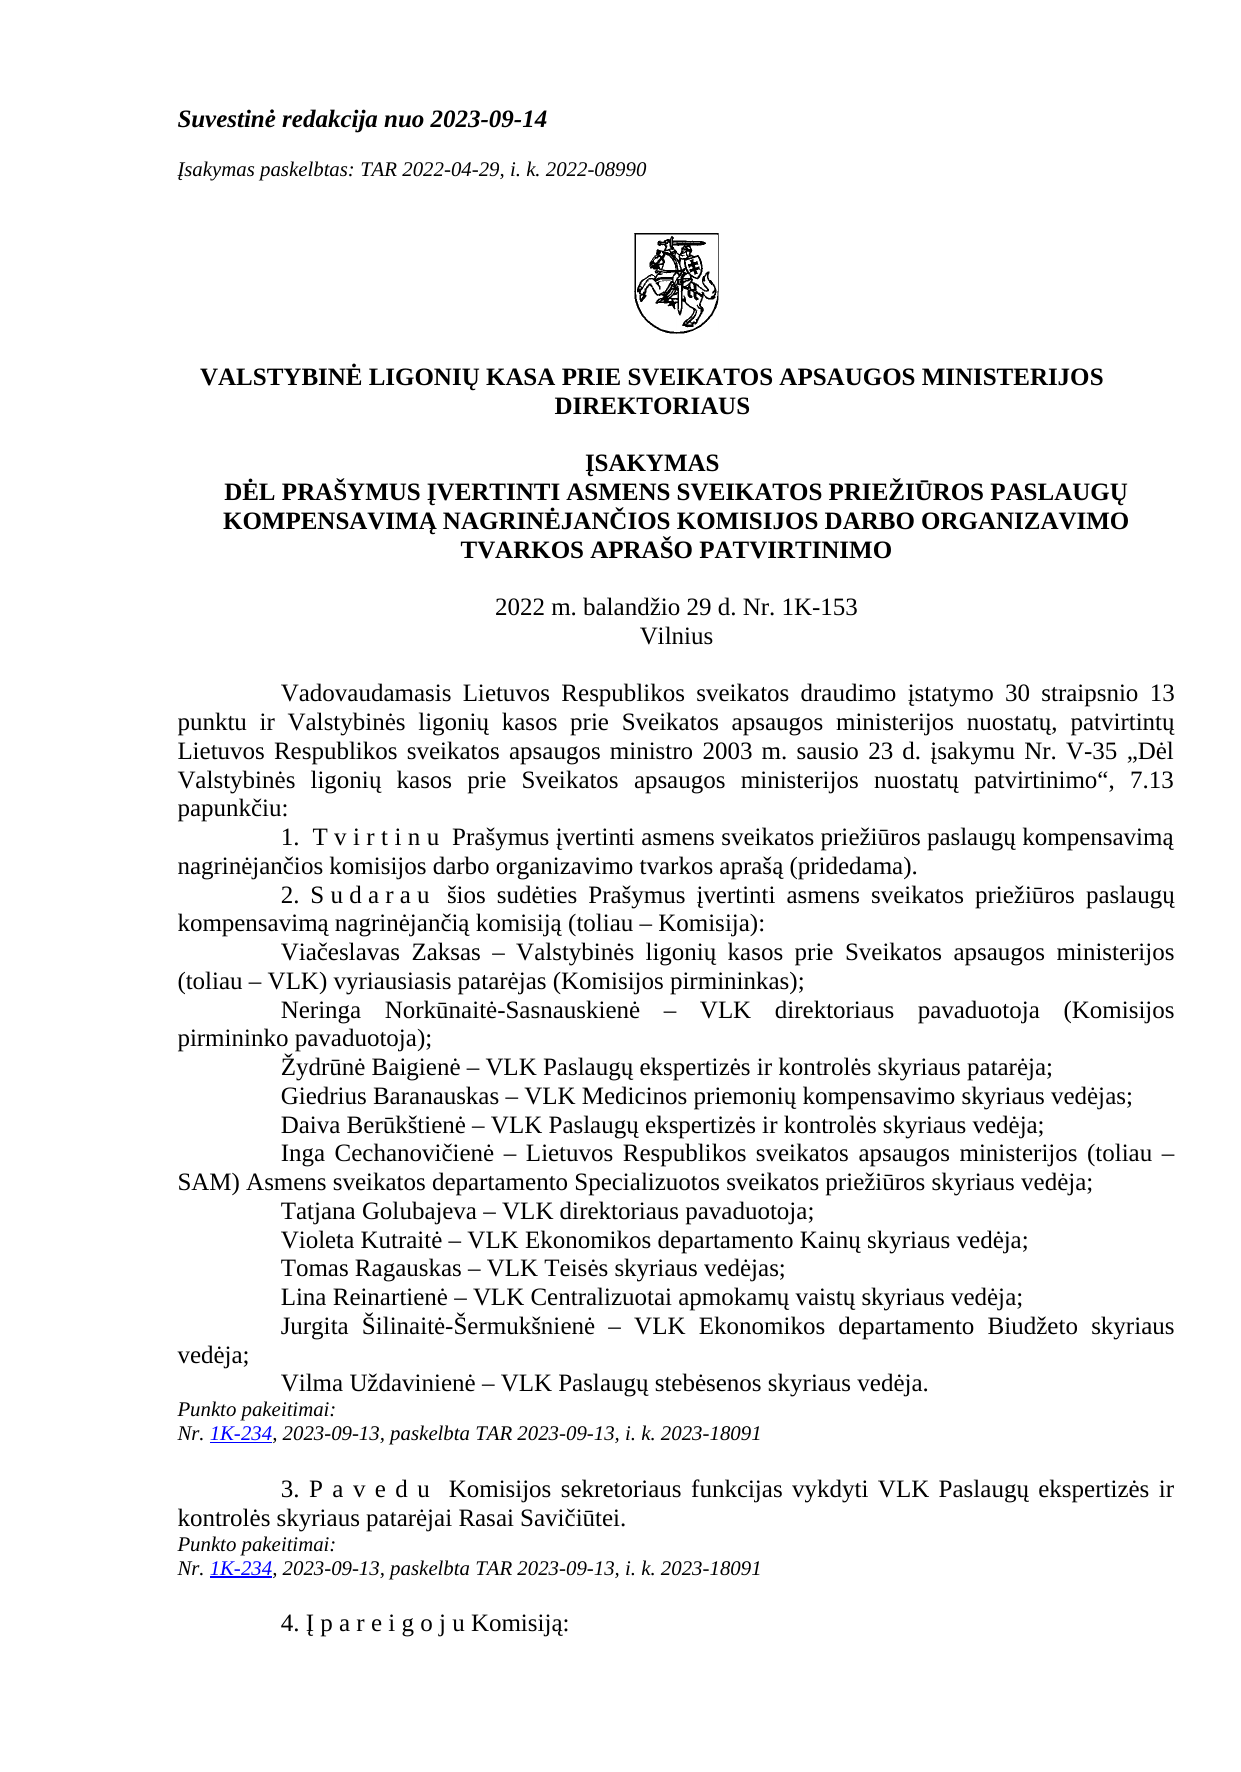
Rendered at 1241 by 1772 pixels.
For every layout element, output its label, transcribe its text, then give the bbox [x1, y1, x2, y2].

text Nr. 1K-234, 2023-09-13, paskelbta TAR 2023-09-13, i. k. 2023-18091 [177, 1421, 1175, 1445]
text Punkto pakeitimai: [177, 1532, 1175, 1556]
text Jurgita Šilinaitė-Šermukšnienė – VLK Ekonomikos departamento Biudžeto skyriaus vedėja; [177, 1311, 1175, 1368]
text Tatjana Golubajeva – VLK direktoriaus pavaduotoja; [177, 1196, 1175, 1225]
text VALSTYBINĖ LIGONIŲ KASA PRIE SVEIKATOS APSAUGOS MINISTERIJOS [177, 362, 1127, 391]
text 3. P a v e d u Komisijos sekretoriaus funkcijas vykdyti VLK Paslaugų ekspertizės ir kontrolės skyriaus patarėjai Rasai Savičiūtei. [177, 1474, 1175, 1532]
text Giedrius Baranauskas – VLK Medicinos priemonių kompensavimo skyriaus vedėjas; [177, 1081, 1175, 1110]
text Lina Reinartienė – VLK Centralizuotai apmokamų vaistų skyriaus vedėja; [177, 1282, 1175, 1311]
text ĮSAKYMAS [177, 448, 1127, 477]
text 2022 m. balandžio 29 d. Nr. 1K-153 [177, 592, 1175, 621]
text Neringa Norkūnaitė-Sasnauskienė – VLK direktoriaus pavaduotoja (Komisijos pirmininko pavaduotoja); [177, 995, 1175, 1052]
text 1. T v i r t i n u Prašymus įvertinti asmens sveikatos priežiūros paslaugų kompensavimą nagrinėjančios komisijos darbo organizavimo tvarkos aprašą (pridedama). [177, 822, 1175, 880]
text 2. Sudarau šios sudėties Prašymus įvertinti asmens sveikatos priežiūros paslaugų kompensavimą nagrinėjančią komisiją (toliau – Komisija): [177, 880, 1175, 937]
text Įsakymas paskelbtas: TAR 2022-04-29, i. k. 2022-08990 [177, 157, 1175, 181]
text Žydrūnė Baigienė – VLK Paslaugų ekspertizės ir kontrolės skyriaus patarėja; [177, 1052, 1175, 1081]
text DIREKTORIAUS [177, 391, 1127, 420]
text Daiva Berūkštienė – VLK Paslaugų ekspertizės ir kontrolės skyriaus vedėja; [177, 1110, 1175, 1138]
text Nr. 1K-234, 2023-09-13, paskelbta TAR 2023-09-13, i. k. 2023-18091 [177, 1556, 1175, 1580]
text Vilnius [177, 621, 1175, 650]
text Suvestinė redakcija nuo 2023-09-14 [177, 104, 1175, 132]
text 4. Į p a r e i g o j u Komisiją: [177, 1608, 1175, 1637]
text Violeta Kutraitė – VLK Ekonomikos departamento Kainų skyriaus vedėja; [177, 1225, 1175, 1253]
text Inga Cechanovičienė – Lietuvos Respublikos sveikatos apsaugos ministerijos (toliau – SAM) Asmens sveikatos departamento Specializuotos sveikatos priežiūros skyriaus vedėja; [177, 1138, 1175, 1196]
text Vilma Uždavinienė – VLK Paslaugų stebėsenos skyriaus vedėja. [177, 1368, 1175, 1397]
text Vadovaudamasis Lietuvos Respublikos sveikatos draudimo įstatymo 30 straipsnio 13 punktu ir Valstybinės ligonių kasos prie Sveikatos apsaugos ministerijos nuostatų, patvirtintų Lietuvos Respublikos sveikatos apsaugos ministro 2003 m. sausio 23 d. įsakymu Nr. V-35 „Dėl Valstybinės ligonių kasos prie Sveikatos apsaugos ministerijos nuostatų patvirtinimo“, 7.13 papunkčiu: [177, 678, 1175, 822]
text Tomas Ragauskas – VLK Teisės skyriaus vedėjas; [177, 1253, 1175, 1282]
text Viačeslavas Zaksas – Valstybinės ligonių kasos prie Sveikatos apsaugos ministerijos (toliau – VLK) vyriausiasis patarėjas (Komisijos pirmininkas); [177, 937, 1175, 995]
text Punkto pakeitimai: [177, 1397, 1175, 1421]
text DĖL prašymUS įvertinti asmens sveikatos priežiūros paslaugų kompensavimą nagrinėjančios komisijos darbo organizavimo tvarkos aprašo patvirtinimo [177, 477, 1175, 563]
